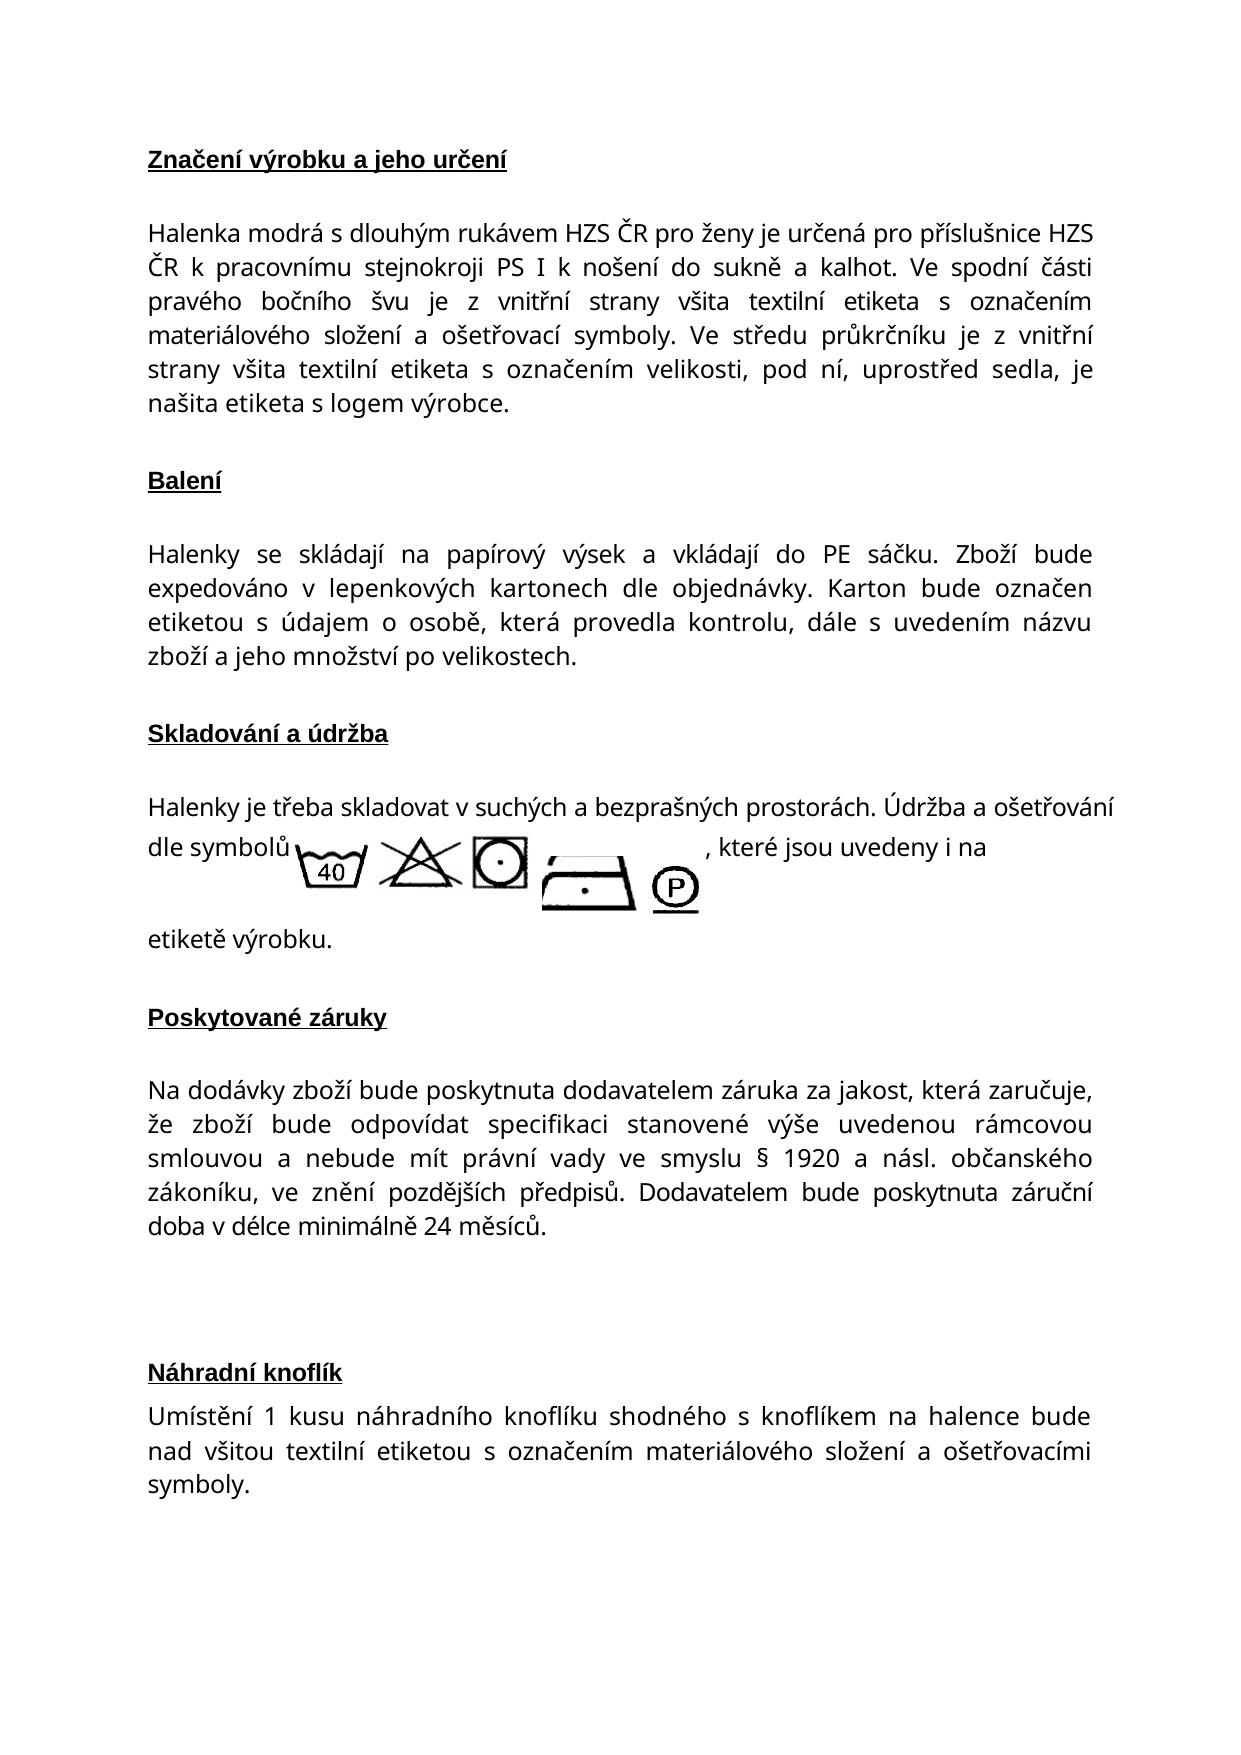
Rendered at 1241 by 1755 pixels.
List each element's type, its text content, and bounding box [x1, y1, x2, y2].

text Umístění 1 kusu náhradního knoflíku shodného s knoflíkem na halence bude nad všitou textilní etiketou s označením materiálového složení a ošetřovacími symboly. [147, 1399, 1092, 1501]
text dle symbolů , které jsou uvedeny i na etiketě výrobku. [147, 830, 1057, 956]
text Halenky se skládají na papírový výsek a vkládají do PE sáčku. Zboží bude expedováno v lepenkových kartonech dle objednávky. Karton bude označen etiketou s údajem o osobě, která provedla kontrolu, dále s uvedením názvu zboží a jeho množství po velikostech. [147, 536, 1093, 673]
text Na dodávky zboží bude poskytnuta dodavatelem záruka za jakost, která zaručuje, že zboží bude odpovídat specifikaci stanovené výše uvedenou rámcovou smlouvou a nebude mít právní vady ve smyslu § 1920 a násl. občanského zákoníku, ve znění pozdějších předpisů. Dodavatelem bude poskytnuta záruční doba v délce minimálně 24 měsíců. [147, 1073, 1094, 1243]
text Značení výrobku a jeho určení [147, 145, 1211, 174]
text Poskytované záruky [147, 1003, 1211, 1031]
text Halenka modrá s dlouhým rukávem HZS ČR pro ženy je určená pro příslušnice HZS ČR k pracovnímu stejnokroji PS I k nošení do sukně a kalhot. Ve spodní části pravého bočního švu je z vnitřní strany všita textilní etiketa s označením materiálového složení a ošetřovací symboly. Ve středu průkrčníku je z vnitřní strany všita textilní etiketa s označením velikosti, pod ní, uprostřed sedla, je našita etiketa s logem výrobce. [147, 215, 1093, 420]
text Náhradní knoflík [147, 1358, 1211, 1387]
text Skladování a údržba [147, 719, 1211, 748]
text Halenky je třeba skladovat v suchých a bezprašných prostorách. Údržba a ošetřování [147, 789, 1211, 823]
text Balení [147, 466, 1211, 495]
